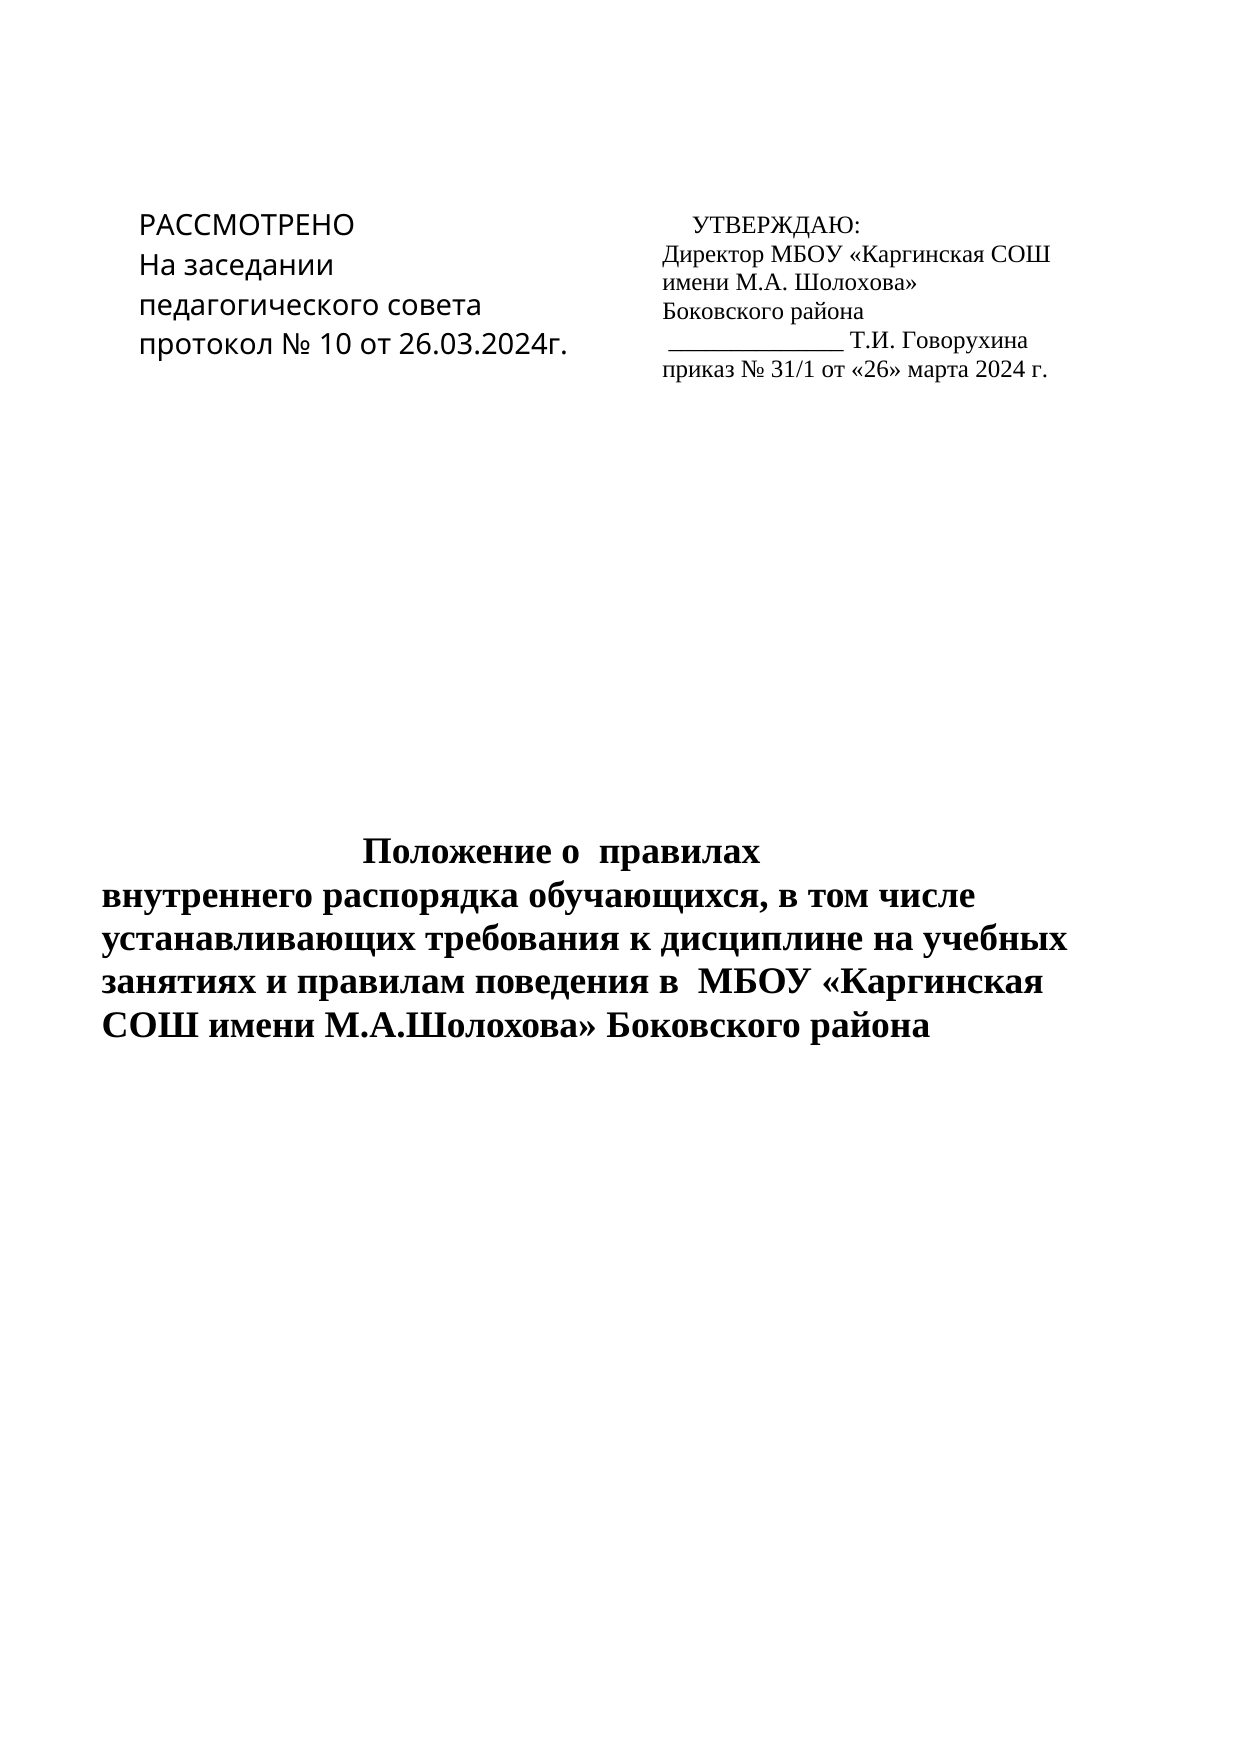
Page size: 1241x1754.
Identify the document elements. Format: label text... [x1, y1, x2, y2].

table_header УТВЕРЖДАЮ: Директор МБОУ «Каргинская СОШ имени М.А. Шолохова» Боковского района ______________ Т.И. Говорухина приказ № 31/1 от «26» марта 2024 г. [624, 204, 1124, 422]
text Положение о правилах [81, 825, 1170, 873]
text внутреннего распорядка обучающихся, в том числе устанавливающих требования к дисциплине на учебных занятиях и правилам поведения в МБОУ «Каргинская СОШ имени М.А.Шолохова» Боковского района [101, 873, 1113, 1045]
table_header РАССМОТРЕНО На заседании педагогического совета протокол № 10 от 26.03.2024г. [127, 204, 624, 422]
